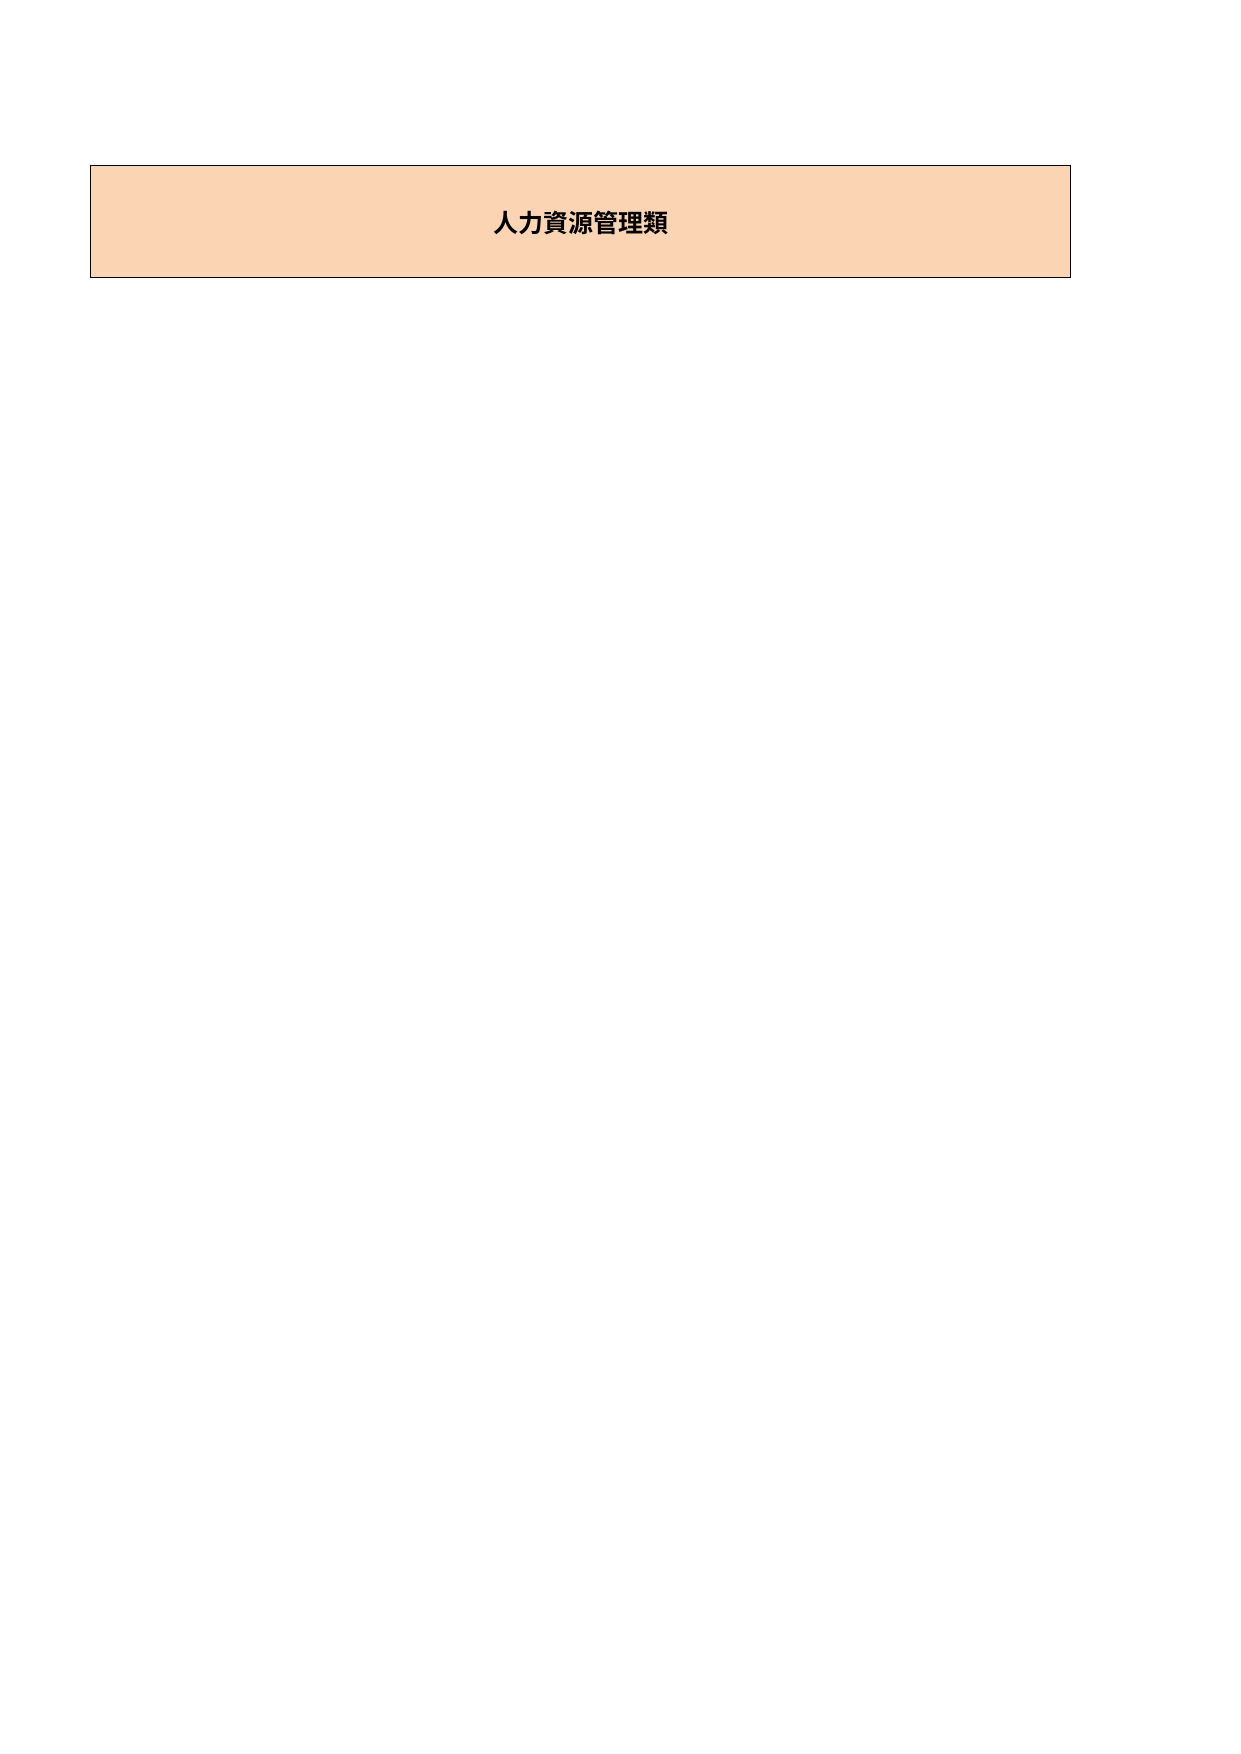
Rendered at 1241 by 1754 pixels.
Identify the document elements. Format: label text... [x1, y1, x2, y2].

table_header 人力資源管理類 [91, 166, 1070, 277]
